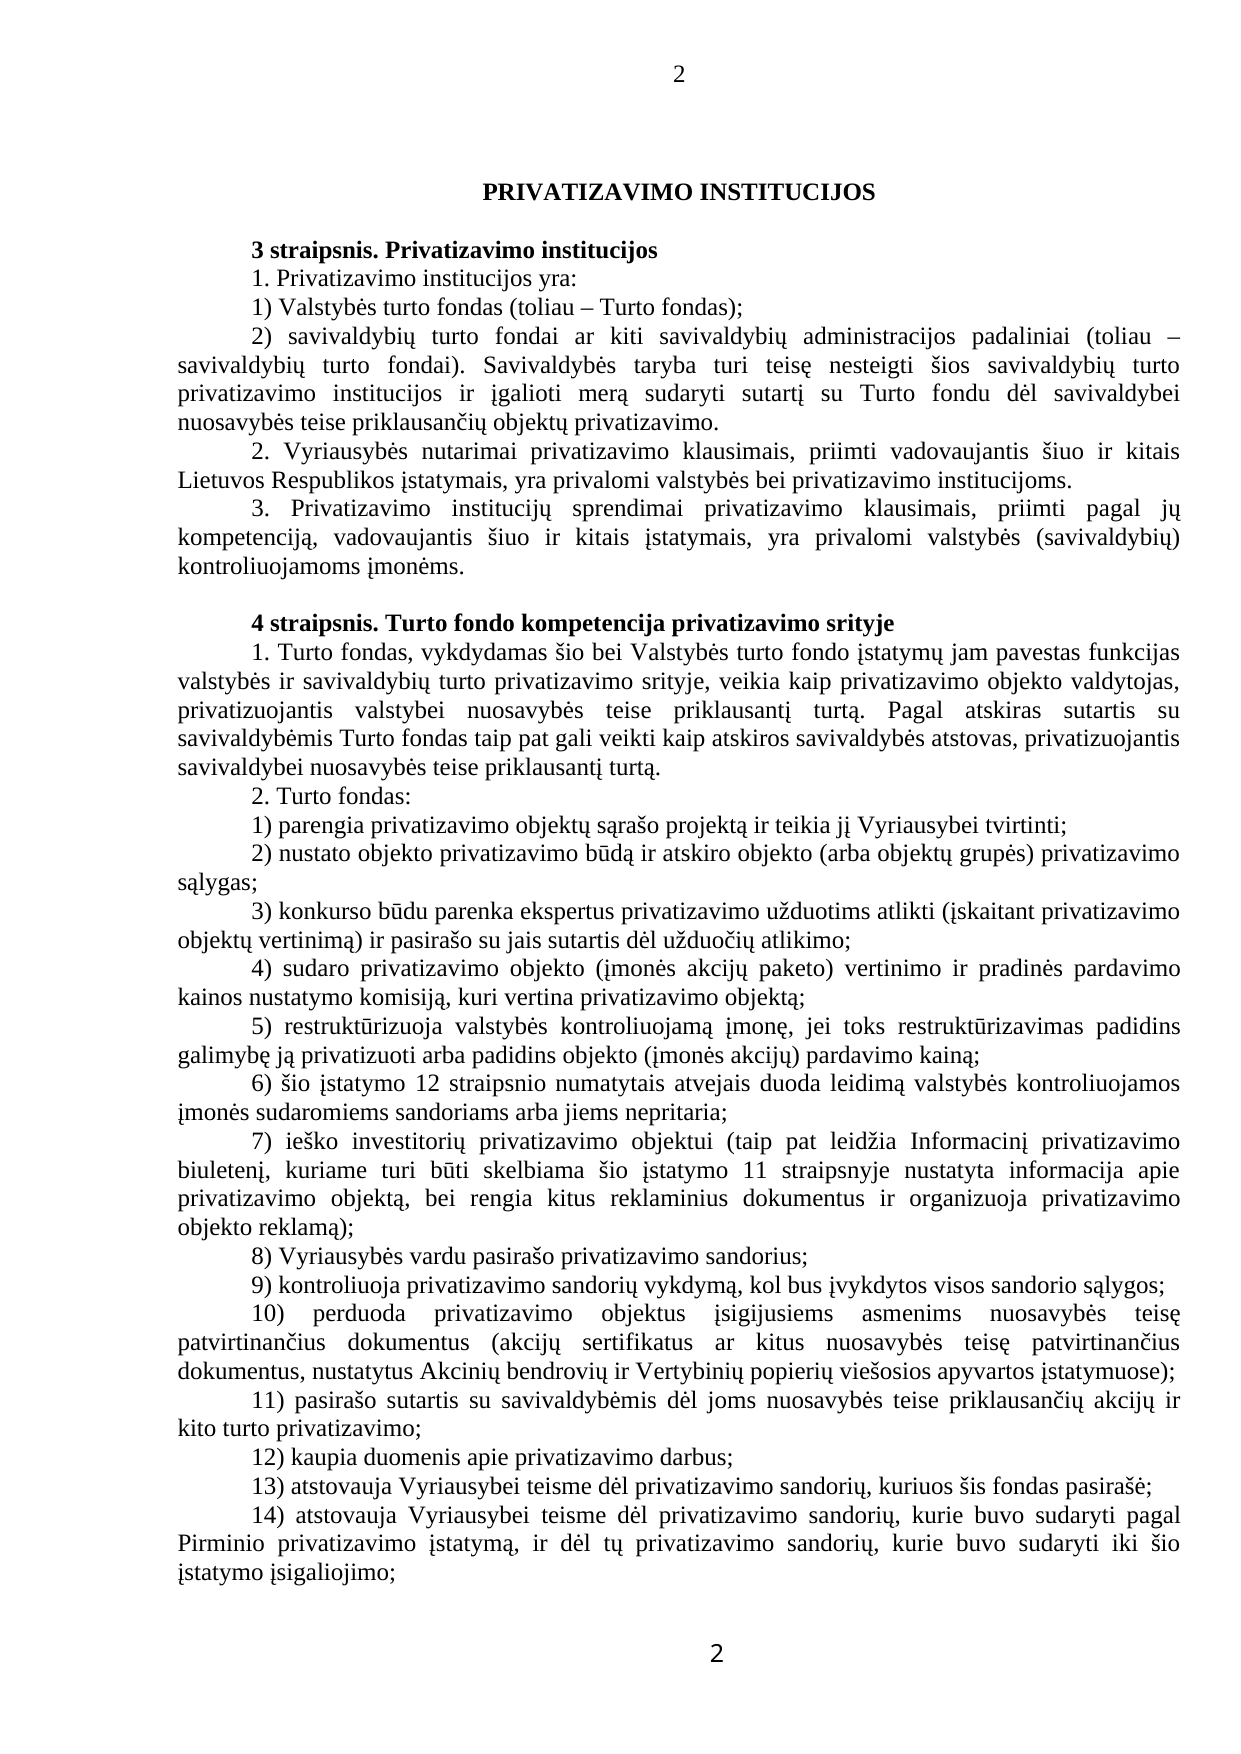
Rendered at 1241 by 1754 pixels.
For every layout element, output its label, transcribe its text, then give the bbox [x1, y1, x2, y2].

text 3. Privatizavimo institucijų sprendimai privatizavimo klausimais, priimti pagal jų kompetenciją, vadovaujantis šiuo ir kitais įstatymais, yra privalomi valstybės (savivaldybių) kontroliuojamoms įmonėms. [177, 493, 1181, 580]
text 2) savivaldybių turto fondai ar kiti savivaldybių administracijos padaliniai (toliau – savivaldybių turto fondai). Savivaldybės taryba turi teisę nesteigti šios savivaldybių turto privatizavimo institucijos ir įgalioti merą sudaryti sutartį su Turto fondu dėl savivaldybei nuosavybės teise priklausančių objektų privatizavimo. [177, 321, 1181, 436]
text 9) kontroliuoja privatizavimo sandorių vykdymą, kol bus įvykdytos visos sandorio sąlygos; [177, 1270, 1181, 1298]
text 8) Vyriausybės vardu pasirašo privatizavimo sandorius; [177, 1241, 1181, 1270]
text 13) atstovauja Vyriausybei teisme dėl privatizavimo sandorių, kuriuos šis fondas pasirašė; [177, 1471, 1181, 1500]
text 3) konkurso būdu parenka ekspertus privatizavimo užduotims atlikti (įskaitant privatizavimo objektų vertinimą) ir pasirašo su jais sutartis dėl užduočių atlikimo; [177, 896, 1181, 953]
text 4 straipsnis. Turto fondo kompetencija privatizavimo srityje [177, 608, 1181, 637]
text 1. Privatizavimo institucijos yra: [177, 263, 1181, 292]
text 1) parengia privatizavimo objektų sąrašo projektą ir teikia jį Vyriausybei tvirtinti; [177, 810, 1181, 838]
text 4) sudaro privatizavimo objekto (įmonės akcijų paketo) vertinimo ir pradinės pardavimo kainos nustatymo komisiją, kuri vertina privatizavimo objektą; [177, 953, 1181, 1011]
text PRIVATIZAVIMO INSTITUCIJOS [177, 177, 1181, 206]
text 1. Turto fondas, vykdydamas šio bei Valstybės turto fondo įstatymų jam pavestas funkcijas valstybės ir savivaldybių turto privatizavimo srityje, veikia kaip privatizavimo objekto valdytojas, privatizuojantis valstybei nuosavybės teise priklausantį turtą. Pagal atskiras sutartis su savivaldybėmis Turto fondas taip pat gali veikti kaip atskiros savivaldybės atstovas, privatizuojantis savivaldybei nuosavybės teise priklausantį turtą. [177, 637, 1181, 781]
text 6) šio įstatymo 12 straipsnio numatytais atvejais duoda leidimą valstybės kontroliuojamos įmonės sudaromiems sandoriams arba jiems nepritaria; [177, 1068, 1181, 1126]
text 10) perduoda privatizavimo objektus įsigijusiems asmenims nuosavybės teisę patvirtinančius dokumentus (akcijų sertifikatus ar kitus nuosavybės teisę patvirtinančius dokumentus, nustatytus Akcinių bendrovių ir Vertybinių popierių viešosios apyvartos įstatymuose); [177, 1298, 1181, 1385]
text 3 straipsnis. Privatizavimo institucijos [177, 235, 1181, 263]
text 1) Valstybės turto fondas (toliau – Turto fondas); [177, 292, 1181, 321]
text 11) pasirašo sutartis su savivaldybėmis dėl joms nuosavybės teise priklausančių akcijų ir kito turto privatizavimo; [177, 1385, 1181, 1442]
text 5) restruktūrizuoja valstybės kontroliuojamą įmonę, jei toks restruktūrizavimas padidins galimybę ją privatizuoti arba padidins objekto (įmonės akcijų) pardavimo kainą; [177, 1011, 1181, 1068]
text 2. Turto fondas: [177, 781, 1181, 810]
text 12) kaupia duomenis apie privatizavimo darbus; [177, 1442, 1181, 1471]
text 14) atstovauja Vyriausybei teisme dėl privatizavimo sandorių, kurie buvo sudaryti pagal Pirminio privatizavimo įstatymą, ir dėl tų privatizavimo sandorių, kurie buvo sudaryti iki šio įstatymo įsigaliojimo; [177, 1500, 1181, 1586]
text 7) ieško investitorių privatizavimo objektui (taip pat leidžia Informacinį privatizavimo biuletenį, kuriame turi būti skelbiama šio įstatymo 11 straipsnyje nustatyta informacija apie privatizavimo objektą, bei rengia kitus reklaminius dokumentus ir organizuoja privatizavimo objekto reklamą); [177, 1126, 1181, 1241]
text 2) nustato objekto privatizavimo būdą ir atskiro objekto (arba objektų grupės) privatizavimo sąlygas; [177, 838, 1181, 896]
text 2. Vyriausybės nutarimai privatizavimo klausimais, priimti vadovaujantis šiuo ir kitais Lietuvos Respublikos įstatymais, yra privalomi valstybės bei privatizavimo institucijoms. [177, 436, 1181, 493]
